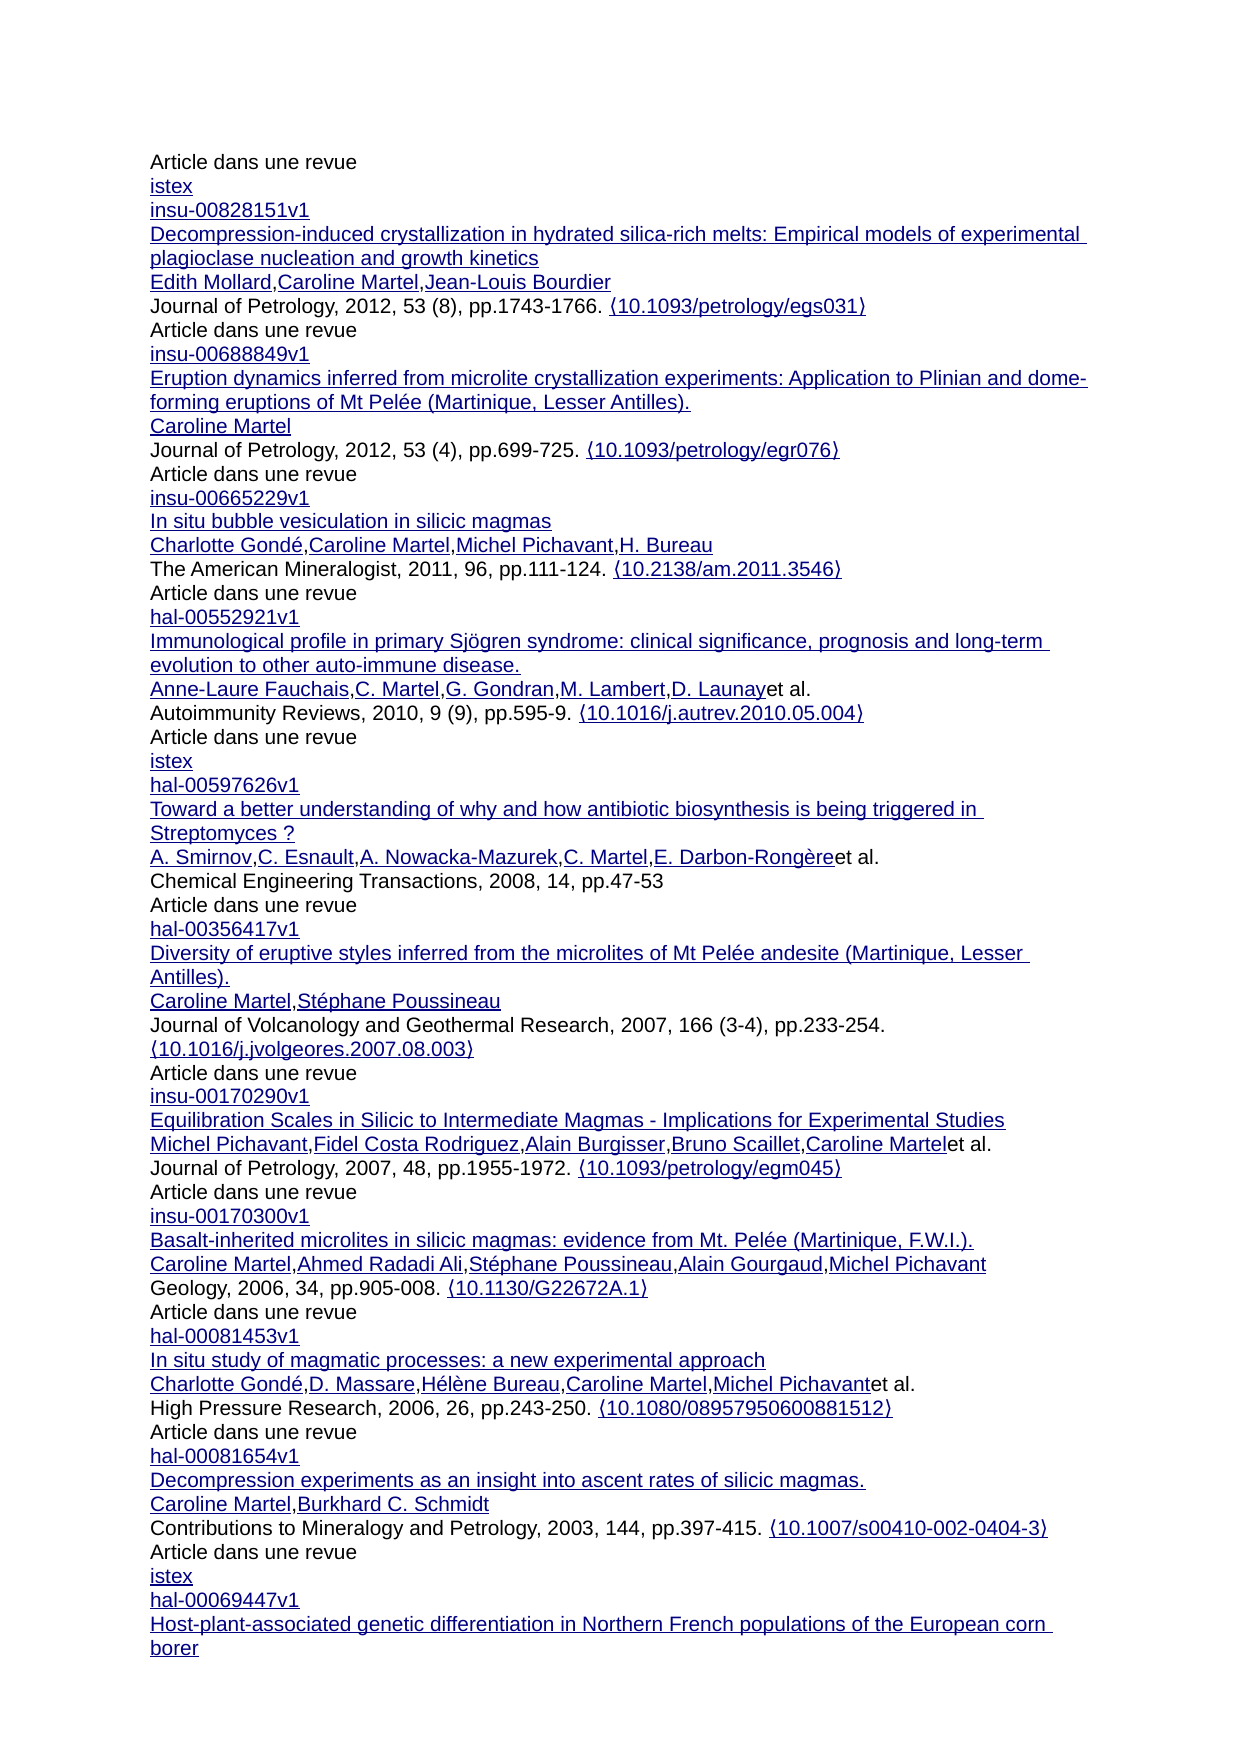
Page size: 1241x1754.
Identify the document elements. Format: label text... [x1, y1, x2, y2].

table_cell Article dans une revue istex insu-00828151v1 [150, 150, 1090, 222]
table_cell In situ bubble vesiculation in silicic magmas Charlotte Gondé,Caroline Martel,Michel Pichavant,H. Bureau The American Mineralogist, 2011, 96, pp.111-124. ⟨10.2138/am.2011.3546⟩ Article dans une revue hal-00552921v1 [150, 509, 1090, 629]
table_cell Decompression experiments as an insight into ascent rates of silicic magmas. Caroline Martel,Burkhard C. Schmidt Contributions to Mineralogy and Petrology, 2003, 144, pp.397-415. ⟨10.1007/s00410-002-0404-3⟩ Article dans une revue istex hal-00069447v1 [150, 1468, 1090, 1611]
table_cell In situ study of magmatic processes: a new experimental approach Charlotte Gondé,D. Massare,Hélène Bureau,Caroline Martel,Michel Pichavantet al. High Pressure Research, 2006, 26, pp.243-250. ⟨10.1080/08957950600881512⟩ Article dans une revue hal-00081654v1 [150, 1348, 1090, 1468]
table_cell Toward a better understanding of why and how antibiotic biosynthesis is being triggered in Streptomyces ? A. Smirnov,C. Esnault,A. Nowacka-Mazurek,C. Martel,E. Darbon-Rongèreet al. Chemical Engineering Transactions, 2008, 14, pp.47-53 Article dans une revue hal-00356417v1 [150, 797, 1090, 941]
table_cell Decompression-induced crystallization in hydrated silica-rich melts: Empirical models of experimental plagioclase nucleation and growth kinetics Edith Mollard,Caroline Martel,Jean-Louis Bourdier Journal of Petrology, 2012, 53 (8), pp.1743-1766. ⟨10.1093/petrology/egs031⟩ Article dans une revue insu-00688849v1 [150, 222, 1090, 366]
table_cell Host-plant-associated genetic differentiation in Northern French populations of the European corn borer [150, 1611, 1090, 1659]
table_cell Immunological profile in primary Sjögren syndrome: clinical significance, prognosis and long-term evolution to other auto-immune disease. Anne-Laure Fauchais,C. Martel,G. Gondran,M. Lambert,D. Launayet al. Autoimmunity Reviews, 2010, 9 (9), pp.595-9. ⟨10.1016/j.autrev.2010.05.004⟩ Article dans une revue istex hal-00597626v1 [150, 629, 1090, 797]
table_cell Basalt-inherited microlites in silicic magmas: evidence from Mt. Pelée (Martinique, F.W.I.). Caroline Martel,Ahmed Radadi Ali,Stéphane Poussineau,Alain Gourgaud,Michel Pichavant Geology, 2006, 34, pp.905-008. ⟨10.1130/G22672A.1⟩ Article dans une revue hal-00081453v1 [150, 1228, 1090, 1348]
table_cell Equilibration Scales in Silicic to Intermediate Magmas - Implications for Experimental Studies Michel Pichavant,Fidel Costa Rodriguez,Alain Burgisser,Bruno Scaillet,Caroline Martelet al. Journal of Petrology, 2007, 48, pp.1955-1972. ⟨10.1093/petrology/egm045⟩ Article dans une revue insu-00170300v1 [150, 1108, 1090, 1228]
table_cell Eruption dynamics inferred from microlite crystallization experiments: Application to Plinian and dome-forming eruptions of Mt Pelée (Martinique, Lesser Antilles). Caroline Martel Journal of Petrology, 2012, 53 (4), pp.699-725. ⟨10.1093/petrology/egr076⟩ Article dans une revue insu-00665229v1 [150, 366, 1090, 509]
table_cell Diversity of eruptive styles inferred from the microlites of Mt Pelée andesite (Martinique, Lesser Antilles). Caroline Martel,Stéphane Poussineau Journal of Volcanology and Geothermal Research, 2007, 166 (3-4), pp.233-254. ⟨10.1016/j.jvolgeores.2007.08.003⟩ Article dans une revue insu-00170290v1 [150, 941, 1090, 1108]
